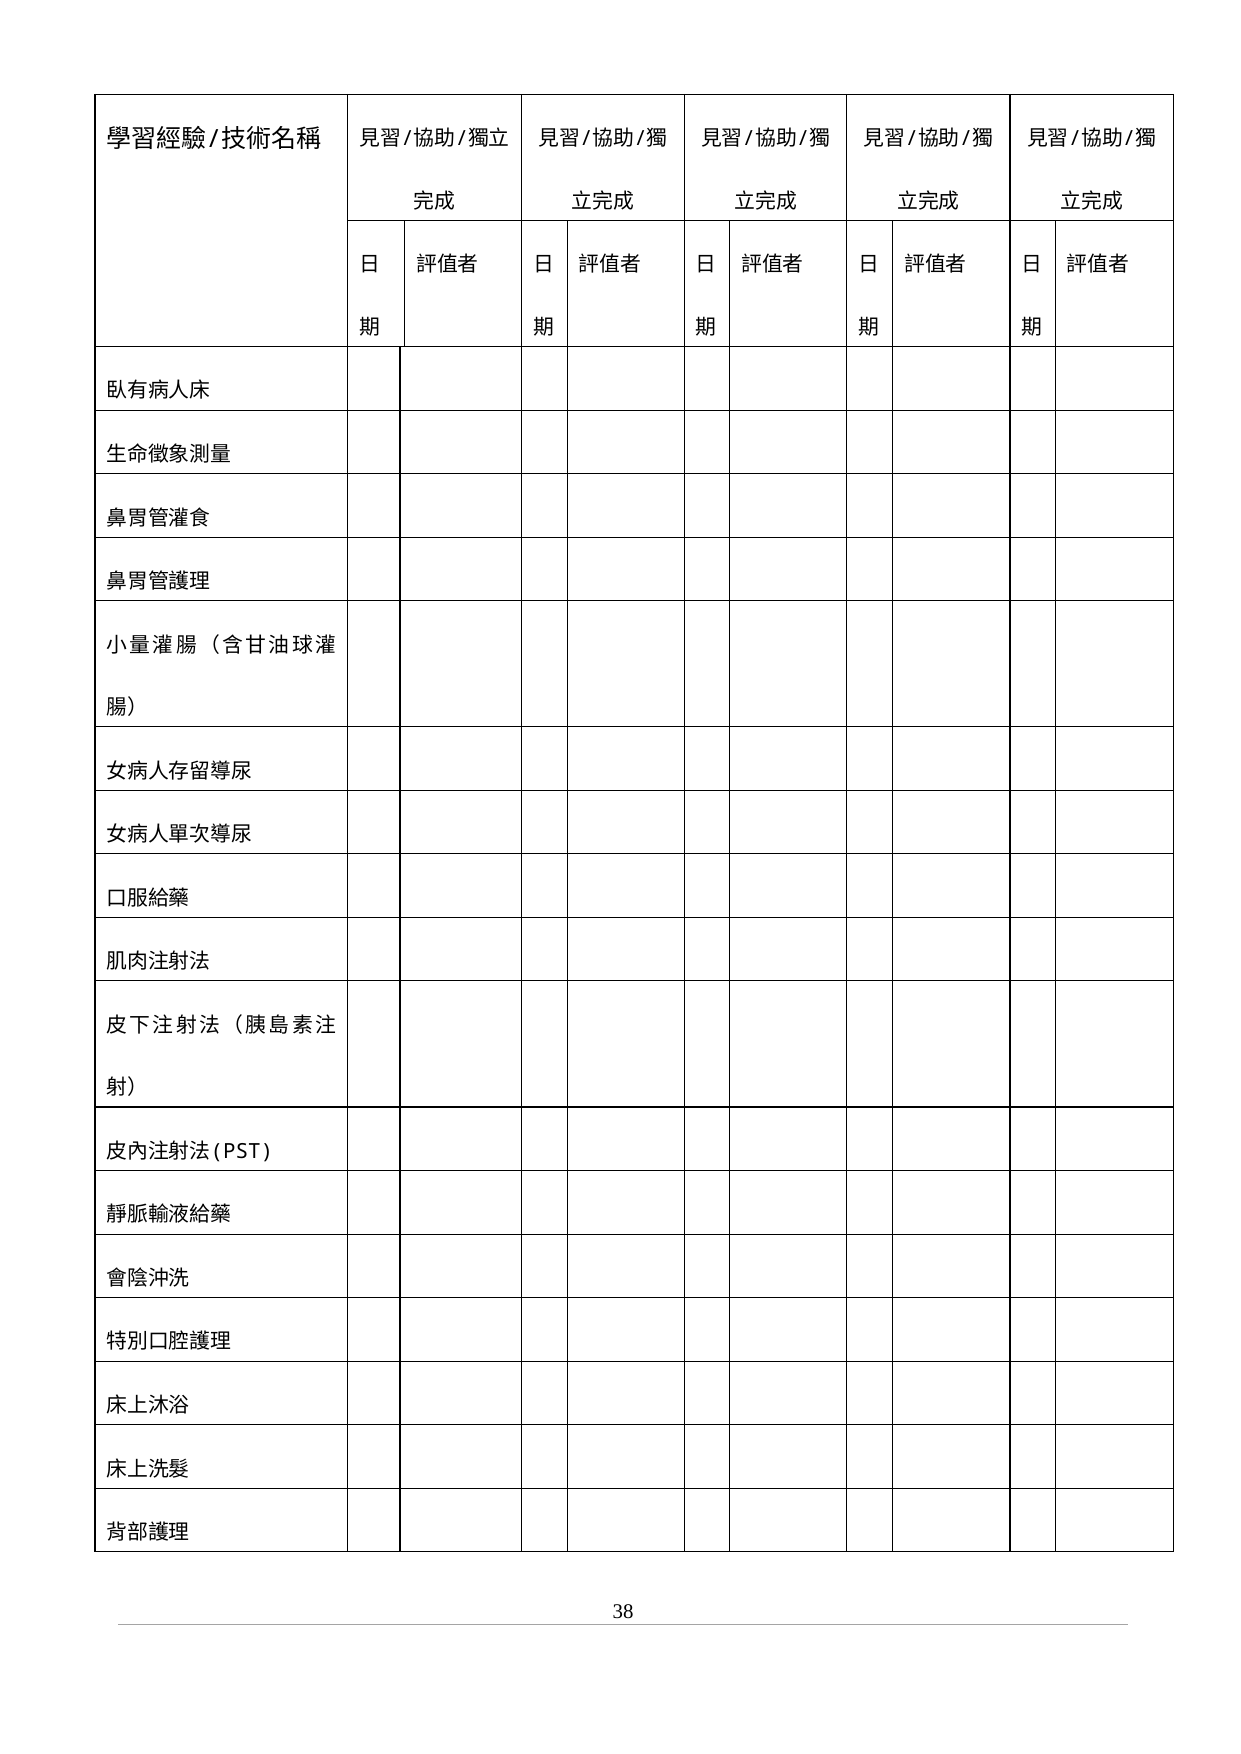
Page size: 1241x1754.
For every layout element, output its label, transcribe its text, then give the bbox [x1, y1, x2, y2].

table_cell [685, 601, 729, 726]
table_cell [522, 981, 567, 1106]
table_cell 會陰沖洗 [96, 1235, 347, 1297]
table_cell [1011, 727, 1055, 790]
table_cell [685, 1108, 729, 1170]
table_cell [893, 1362, 1009, 1424]
table_cell [401, 791, 521, 853]
table_cell [568, 474, 684, 537]
table_cell [522, 1489, 567, 1551]
table_cell [1011, 854, 1055, 917]
table_cell [348, 791, 399, 853]
table_cell [568, 918, 684, 980]
table_cell [730, 727, 846, 790]
table_cell [522, 854, 567, 917]
table_cell [1056, 918, 1173, 980]
table_cell [401, 411, 521, 473]
table_cell 女病人存留導尿 [96, 727, 347, 790]
table_cell [348, 601, 399, 726]
table_cell [1011, 601, 1055, 726]
table_cell [568, 791, 684, 853]
table_cell [685, 474, 729, 537]
table_cell [348, 538, 399, 600]
table_cell 靜脈輸液給藥 [96, 1171, 347, 1233]
table_cell 評值者 [1056, 221, 1173, 346]
table_cell [847, 791, 892, 853]
table_cell [522, 538, 567, 600]
table_cell [522, 727, 567, 790]
table_cell [348, 1425, 399, 1488]
table_cell [1011, 1108, 1055, 1170]
table_cell 評值者 [568, 221, 684, 346]
table_cell [730, 1298, 846, 1361]
table_cell [1056, 981, 1173, 1106]
table_cell [1056, 791, 1173, 853]
table_cell 評值者 [893, 221, 1009, 346]
table_cell [893, 854, 1009, 917]
table_cell [1011, 1362, 1055, 1424]
table_cell [893, 347, 1009, 409]
table_cell [1056, 411, 1173, 473]
table_cell [401, 981, 521, 1106]
table_cell [1011, 347, 1055, 409]
table_cell [893, 727, 1009, 790]
table_cell [685, 854, 729, 917]
table_cell [893, 1298, 1009, 1361]
table_cell [1011, 1298, 1055, 1361]
table_cell [730, 981, 846, 1106]
table_cell [348, 918, 399, 980]
table_cell [730, 411, 846, 473]
table_cell [401, 474, 521, 537]
table_cell [1056, 727, 1173, 790]
table_cell [730, 918, 846, 980]
table_cell [893, 411, 1009, 473]
table_cell [730, 474, 846, 537]
table_cell [847, 1362, 892, 1424]
table_cell [401, 854, 521, 917]
table_cell [568, 1298, 684, 1361]
table_cell [348, 347, 399, 409]
table_cell [730, 791, 846, 853]
table_cell [568, 1108, 684, 1170]
table_cell [685, 347, 729, 409]
table_cell [685, 1235, 729, 1297]
table_cell [348, 727, 399, 790]
table_cell [893, 981, 1009, 1106]
table_cell [568, 727, 684, 790]
table_cell 鼻胃管灌食 [96, 474, 347, 537]
table_cell [568, 1362, 684, 1424]
table_cell [1056, 1108, 1173, 1170]
table_cell 評值者 [405, 221, 521, 346]
table_cell 肌肉注射法 [96, 918, 347, 980]
table_cell [1056, 538, 1173, 600]
table_cell 皮下注射法（胰島素注射） [96, 981, 347, 1106]
table_cell [348, 1298, 399, 1361]
table_cell [847, 1171, 892, 1233]
table_header 見習/協助/獨立完成 [348, 95, 521, 220]
table_cell [401, 601, 521, 726]
table_cell [685, 538, 729, 600]
table_cell [730, 1171, 846, 1233]
table_cell [522, 474, 567, 537]
table_header 見習/協助/獨立完成 [1011, 95, 1173, 220]
table_cell [568, 1425, 684, 1488]
table_cell [730, 1362, 846, 1424]
table_cell [401, 918, 521, 980]
table_cell 日期 [847, 221, 892, 346]
table_cell 女病人單次導尿 [96, 791, 347, 853]
table_cell [401, 1235, 521, 1297]
table_cell [847, 854, 892, 917]
table_cell [1011, 1425, 1055, 1488]
table_cell [348, 854, 399, 917]
table_cell 床上沐浴 [96, 1362, 347, 1424]
table_header 學習經驗/技術名稱 [96, 95, 347, 346]
table_cell [730, 1425, 846, 1488]
table_cell [1011, 411, 1055, 473]
table_cell [1011, 791, 1055, 853]
table_cell [847, 601, 892, 726]
table_cell [348, 474, 399, 537]
table_cell [1011, 1171, 1055, 1233]
table_cell 特別口腔護理 [96, 1298, 347, 1361]
table_cell [348, 1489, 399, 1551]
table_cell [730, 538, 846, 600]
table_cell [1056, 347, 1173, 409]
table_cell [348, 981, 399, 1106]
table_cell [568, 1171, 684, 1233]
table_cell [893, 1425, 1009, 1488]
table_header 見習/協助/獨立完成 [685, 95, 846, 220]
table_cell [893, 538, 1009, 600]
table_cell [847, 411, 892, 473]
table_cell [568, 347, 684, 409]
table_cell [522, 1425, 567, 1488]
table_cell [847, 1298, 892, 1361]
table_cell [1011, 1489, 1055, 1551]
table_cell [685, 1362, 729, 1424]
table_cell [568, 538, 684, 600]
table_cell [568, 854, 684, 917]
table_cell [401, 1108, 521, 1170]
table_cell [1056, 1489, 1173, 1551]
table_cell [401, 1362, 521, 1424]
table_cell [847, 347, 892, 409]
table_cell [401, 727, 521, 790]
table_cell [730, 1108, 846, 1170]
table_cell 日期 [1011, 221, 1055, 346]
table_cell [1011, 981, 1055, 1106]
table_cell [730, 601, 846, 726]
table_cell 口服給藥 [96, 854, 347, 917]
table_cell [568, 1489, 684, 1551]
table_cell 日期 [685, 221, 729, 346]
table_cell [401, 538, 521, 600]
table_cell [348, 1171, 399, 1233]
table_cell [685, 791, 729, 853]
table_cell 小量灌腸（含甘油球灌腸） [96, 601, 347, 726]
table_cell [893, 1489, 1009, 1551]
table_cell [401, 347, 521, 409]
table_cell [522, 411, 567, 473]
table_cell 生命徵象測量 [96, 411, 347, 473]
table_cell [730, 1489, 846, 1551]
table_cell [1056, 1298, 1173, 1361]
table_cell 日期 [522, 221, 567, 346]
table_cell [1056, 1425, 1173, 1488]
table_cell [348, 411, 399, 473]
table_cell 日期 [348, 221, 404, 346]
table_cell [847, 538, 892, 600]
table_cell [1056, 601, 1173, 726]
table_cell [348, 1108, 399, 1170]
table_cell [685, 727, 729, 790]
table_cell [730, 347, 846, 409]
table_cell [522, 347, 567, 409]
table_cell 背部護理 [96, 1489, 347, 1551]
table_cell [847, 1489, 892, 1551]
table_cell [522, 1235, 567, 1297]
table_cell [1056, 1362, 1173, 1424]
table_cell [522, 1298, 567, 1361]
table_cell [1056, 854, 1173, 917]
table_cell [1011, 1235, 1055, 1297]
table_cell [568, 1235, 684, 1297]
table_cell [401, 1171, 521, 1233]
table_cell [847, 981, 892, 1106]
table_cell [522, 918, 567, 980]
table_cell [685, 411, 729, 473]
table_cell [893, 601, 1009, 726]
table_cell [1011, 538, 1055, 600]
table_cell [847, 727, 892, 790]
table_cell [893, 1235, 1009, 1297]
table_cell [685, 918, 729, 980]
table_cell [685, 1425, 729, 1488]
table_cell [522, 791, 567, 853]
table_cell [1056, 1235, 1173, 1297]
table_cell [522, 1362, 567, 1424]
table_header 見習/協助/獨立完成 [522, 95, 684, 220]
table_cell [401, 1425, 521, 1488]
table_cell [847, 918, 892, 980]
table_cell [1056, 474, 1173, 537]
table_cell [522, 1171, 567, 1233]
table_cell [893, 1171, 1009, 1233]
table_cell [847, 1235, 892, 1297]
table_cell [568, 981, 684, 1106]
table_cell [401, 1489, 521, 1551]
table_cell [568, 411, 684, 473]
table_cell 評值者 [730, 221, 846, 346]
table_cell [730, 854, 846, 917]
table_cell 臥有病人床 [96, 347, 347, 409]
table_cell [522, 601, 567, 726]
table_cell 皮內注射法(PST) [96, 1108, 347, 1170]
table_cell [348, 1235, 399, 1297]
table_cell [847, 474, 892, 537]
table_cell [401, 1298, 521, 1361]
table_cell 床上洗髮 [96, 1425, 347, 1488]
table_cell [1056, 1171, 1173, 1233]
table_cell [1011, 474, 1055, 537]
table_cell [568, 601, 684, 726]
table_cell [348, 1362, 399, 1424]
table_cell [685, 981, 729, 1106]
table_cell [685, 1298, 729, 1361]
table_cell [522, 1108, 567, 1170]
table_header 見習/協助/獨立完成 [847, 95, 1009, 220]
table_cell [847, 1108, 892, 1170]
table_cell 鼻胃管護理 [96, 538, 347, 600]
table_cell [1011, 918, 1055, 980]
table_cell [685, 1171, 729, 1233]
table_cell [893, 918, 1009, 980]
table_cell [847, 1425, 892, 1488]
table_cell [730, 1235, 846, 1297]
table_cell [893, 791, 1009, 853]
table_cell [685, 1489, 729, 1551]
table_cell [893, 1108, 1009, 1170]
table_cell [893, 474, 1009, 537]
